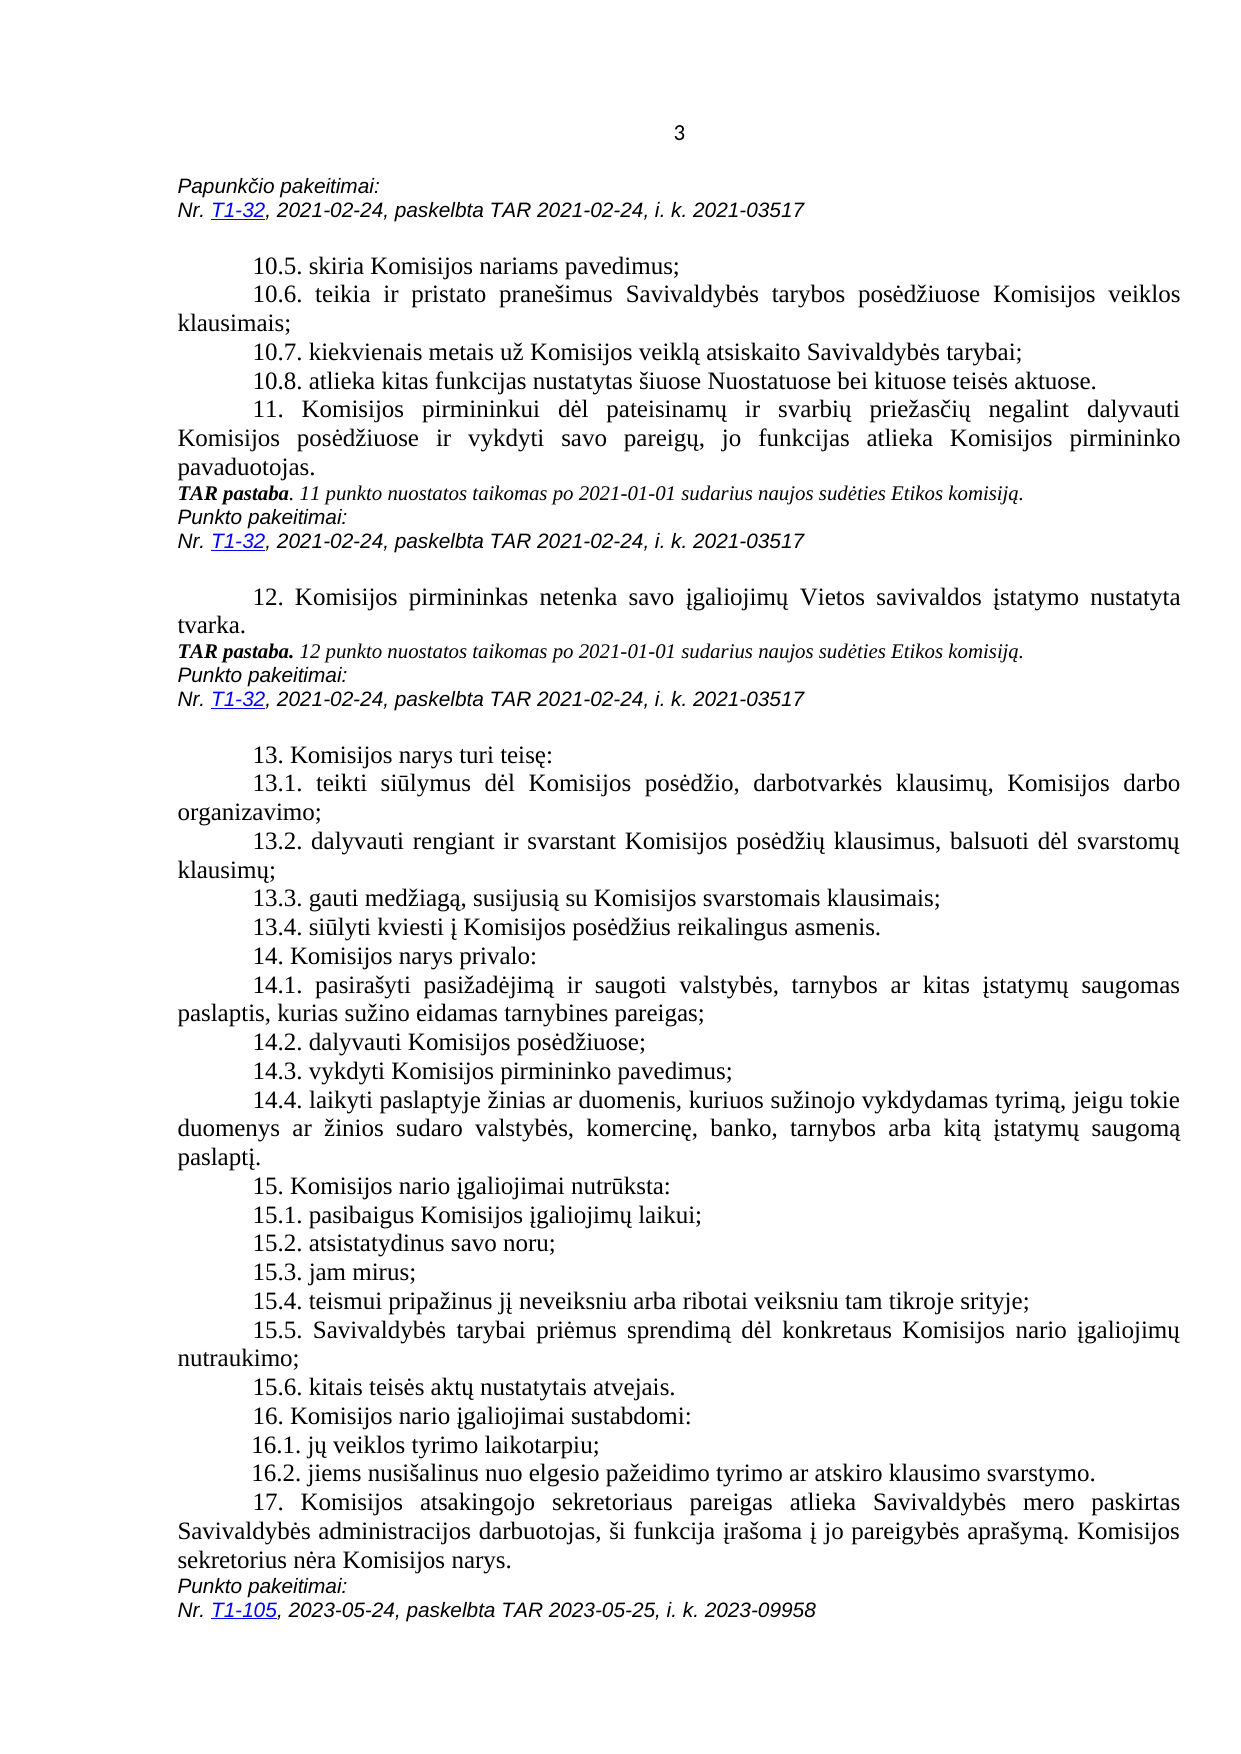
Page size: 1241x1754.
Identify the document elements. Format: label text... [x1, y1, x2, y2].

text 10.6. teikia ir pristato pranešimus Savivaldybės tarybos posėdžiuose Komisijos veiklos klausimais; [177, 279, 1181, 337]
text 15. Komisijos nario įgaliojimai nutrūksta: [177, 1171, 1181, 1200]
text Nr. T1-32, 2021-02-24, paskelbta TAR 2021-02-24, i. k. 2021-03517 [177, 198, 1181, 222]
text Punkto pakeitimai: [177, 663, 1181, 687]
text 12. Komisijos pirmininkas netenka savo įgaliojimų Vietos savivaldos įstatymo nustatyta tvarka. [177, 582, 1181, 639]
text 14. Komisijos narys privalo: [177, 941, 1181, 970]
text 15.3. jam mirus; [177, 1257, 1181, 1286]
text 13.2. dalyvauti rengiant ir svarstant Komisijos posėdžių klausimus, balsuoti dėl svarstomų klausimų; [177, 826, 1181, 883]
text 15.5. Savivaldybės tarybai priėmus sprendimą dėl konkretaus Komisijos nario įgaliojimų nutraukimo; [177, 1315, 1181, 1372]
text 10.5. skiria Komisijos nariams pavedimus; [177, 251, 1181, 279]
text 16.2. jiems nusišalinus nuo elgesio pažeidimo tyrimo ar atskiro klausimo svarstymo. [177, 1458, 1181, 1487]
text 10.7. kiekvienais metais už Komisijos veiklą atsiskaito Savivaldybės tarybai; [177, 337, 1181, 366]
text 15.1. pasibaigus Komisijos įgaliojimų laikui; [177, 1200, 1181, 1228]
text Punkto pakeitimai: [177, 1573, 1181, 1597]
text 17. Komisijos atsakingojo sekretoriaus pareigas atlieka Savivaldybės mero paskirtas Savivaldybės administracijos darbuotojas, ši funkcija įrašoma į jo pareigybės aprašymą. Komisijos sekretorius nėra Komisijos narys. [177, 1487, 1181, 1573]
text 14.2. dalyvauti Komisijos posėdžiuose; [177, 1027, 1181, 1056]
text 13. Komisijos narys turi teisę: [177, 740, 1181, 768]
text 13.3. gauti medžiagą, susijusią su Komisijos svarstomais klausimais; [177, 883, 1181, 912]
text 15.6. kitais teisės aktų nustatytais atvejais. [177, 1372, 1181, 1401]
text Punkto pakeitimai: [177, 505, 1181, 529]
text Nr. T1-32, 2021-02-24, paskelbta TAR 2021-02-24, i. k. 2021-03517 [177, 687, 1181, 711]
text Nr. T1-105, 2023-05-24, paskelbta TAR 2023-05-25, i. k. 2023-09958 [177, 1597, 1181, 1621]
text 15.4. teismui pripažinus jį neveiksniu arba ribotai veiksniu tam tikroje srityje; [177, 1286, 1181, 1315]
text TAR pastaba. 12 punkto nuostatos taikomas po 2021-01-01 sudarius naujos sudėties Etikos komisiją. [177, 639, 1181, 663]
text 13.1. teikti siūlymus dėl Komisijos posėdžio, darbotvarkės klausimų, Komisijos darbo organizavimo; [177, 768, 1181, 826]
text 13.4. siūlyti kviesti į Komisijos posėdžius reikalingus asmenis. [177, 912, 1181, 941]
text 16.1. jų veiklos tyrimo laikotarpiu; [251, 1430, 1181, 1458]
text TAR pastaba. 11 punkto nuostatos taikomas po 2021-01-01 sudarius naujos sudėties Etikos komisiją. [177, 481, 1181, 505]
text 14.1. pasirašyti pasižadėjimą ir saugoti valstybės, tarnybos ar kitas įstatymų saugomas paslaptis, kurias sužino eidamas tarnybines pareigas; [177, 970, 1181, 1027]
text 15.2. atsistatydinus savo noru; [177, 1228, 1181, 1257]
text 16. Komisijos nario įgaliojimai sustabdomi: [177, 1401, 1181, 1430]
text 14.3. vykdyti Komisijos pirmininko pavedimus; [177, 1056, 1181, 1085]
text 10.8. atlieka kitas funkcijas nustatytas šiuose Nuostatuose bei kituose teisės aktuose. [177, 366, 1181, 394]
text 11. Komisijos pirmininkui dėl pateisinamų ir svarbių priežasčių negalint dalyvauti Komisijos posėdžiuose ir vykdyti savo pareigų, jo funkcijas atlieka Komisijos pirmininko pavaduotojas. [177, 394, 1181, 481]
text 14.4. laikyti paslaptyje žinias ar duomenis, kuriuos sužinojo vykdydamas tyrimą, jeigu tokie duomenys ar žinios sudaro valstybės, komercinę, banko, tarnybos arba kitą įstatymų saugomą paslaptį. [177, 1085, 1181, 1171]
text Papunkčio pakeitimai: [177, 174, 1181, 198]
text Nr. T1-32, 2021-02-24, paskelbta TAR 2021-02-24, i. k. 2021-03517 [177, 529, 1181, 553]
